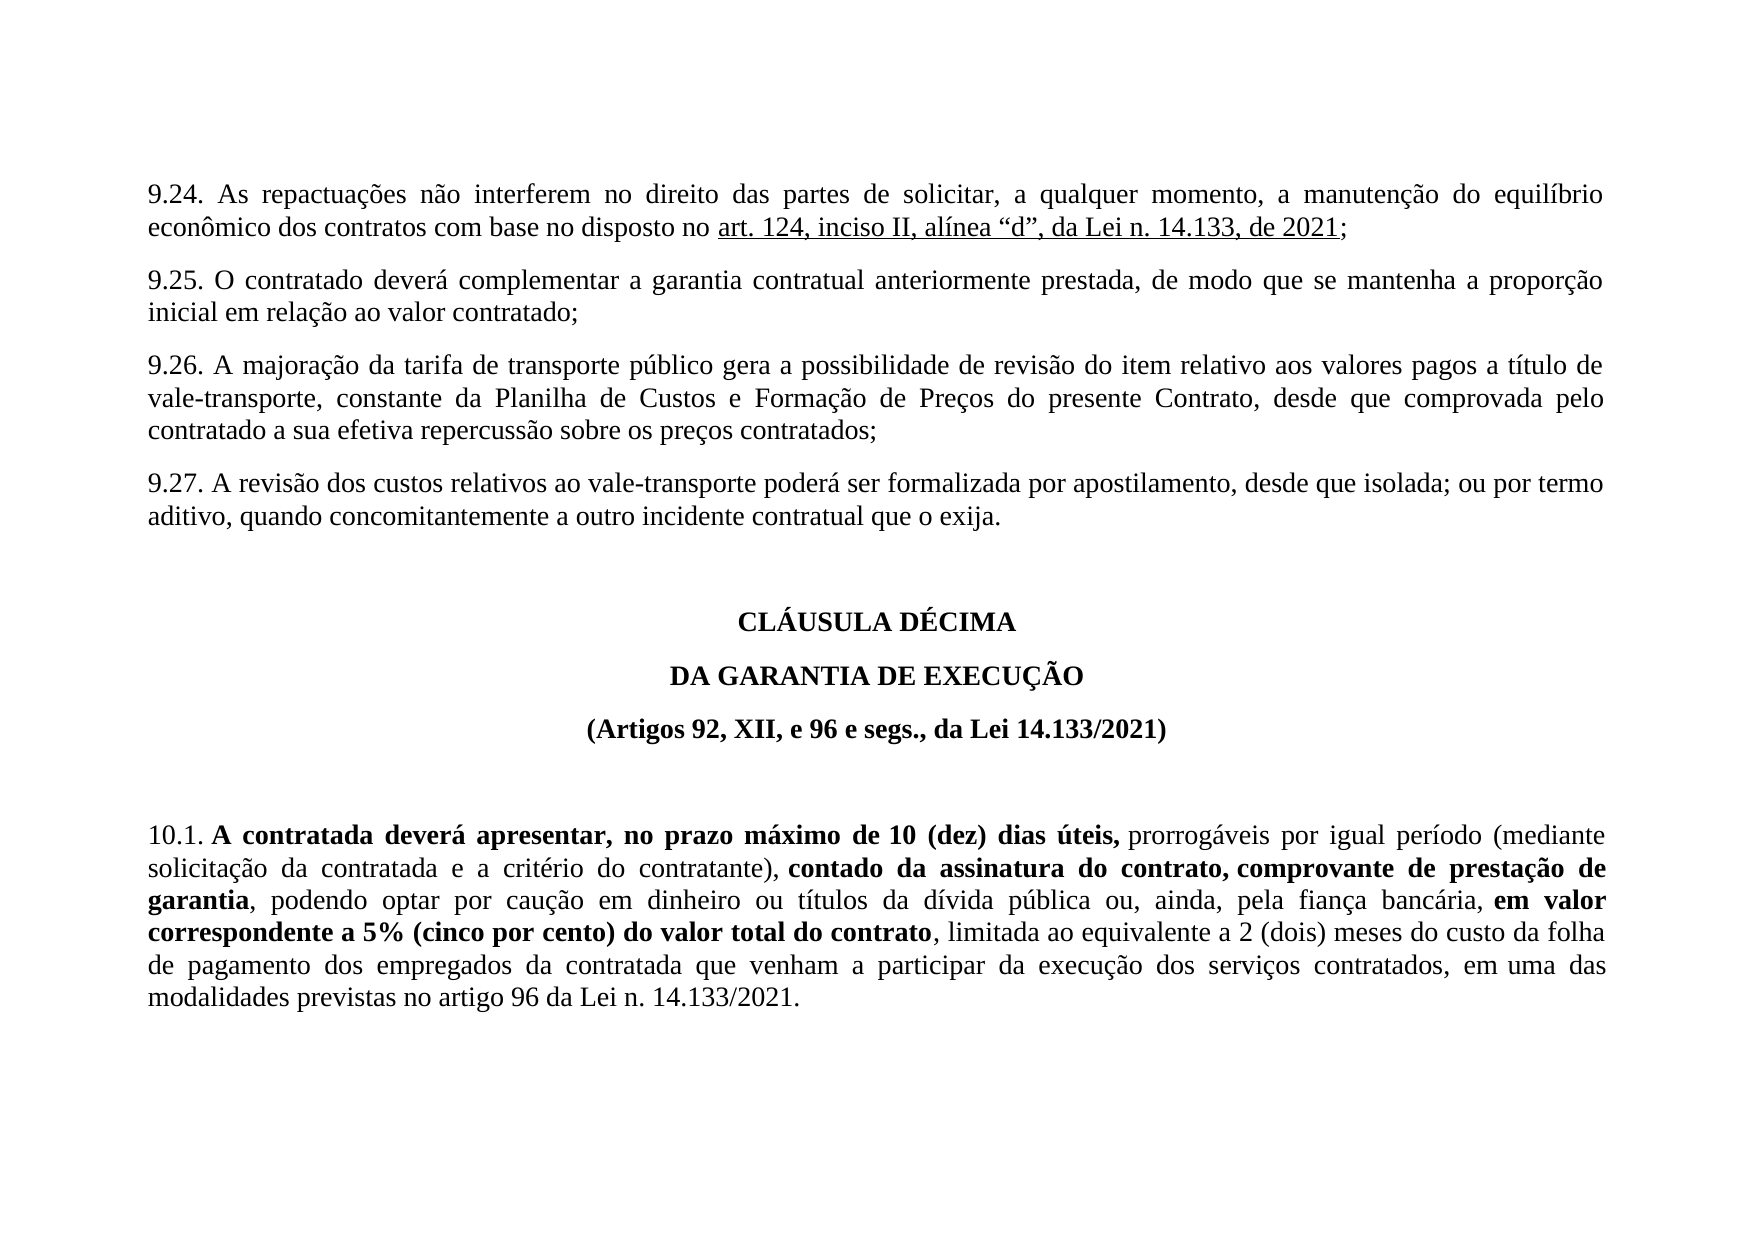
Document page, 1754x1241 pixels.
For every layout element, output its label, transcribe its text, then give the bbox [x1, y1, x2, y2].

text 9.26. A majoração da tarifa de transporte público gera a possibilidade de revisão do item relativo aos valores pagos a título de vale-transporte, constante da Planilha de Custos e Formação de Preços do presente Contrato, desde que comprovada pelo contratado a sua efetiva repercussão sobre os preços contratados; [148, 348, 1606, 446]
text 9.27. A revisão dos custos relativos ao vale-transporte poderá ser formalizada por apostilamento, desde que isolada; ou por termo aditivo, quando concomitantemente a outro incidente contratual que o exija. [148, 466, 1606, 531]
text (Artigos 92, XII, e 96 e segs., da Lei 14.133/2021) [148, 712, 1606, 744]
text 10.1. A contratada deverá apresentar, no prazo máximo de 10 (dez) dias úteis, prorrogáveis por igual período (mediante solicitação da contratada e a critério do contratante), contado da assinatura do contrato, comprovante de prestação de garantia, podendo optar por caução em dinheiro ou títulos da dívida pública ou, ainda, pela fiança bancária, em valor correspondente a 5% (cinco por cento) do valor total do contrato, limitada ao equivalente a 2 (dois) meses do custo da folha de pagamento dos empregados da contratada que venham a participar da execução dos serviços contratados, em uma das modalidades previstas no artigo 96 da Lei n. 14.133/2021. [148, 818, 1606, 1013]
text CLÁUSULA DÉCIMA [148, 605, 1606, 638]
text 9.25. O contratado deverá complementar a garantia contratual anteriormente prestada, de modo que se mantenha a proporção inicial em relação ao valor contratado; [148, 263, 1606, 328]
text 9.24. As repactuações não interferem no direito das partes de solicitar, a qualquer momento, a manutenção do equilíbrio econômico dos contratos com base no disposto no art. 124, inciso II, alínea “d”, da Lei n. 14.133, de 2021; [148, 177, 1606, 242]
text DA GARANTIA DE EXECUÇÃO [148, 658, 1606, 691]
